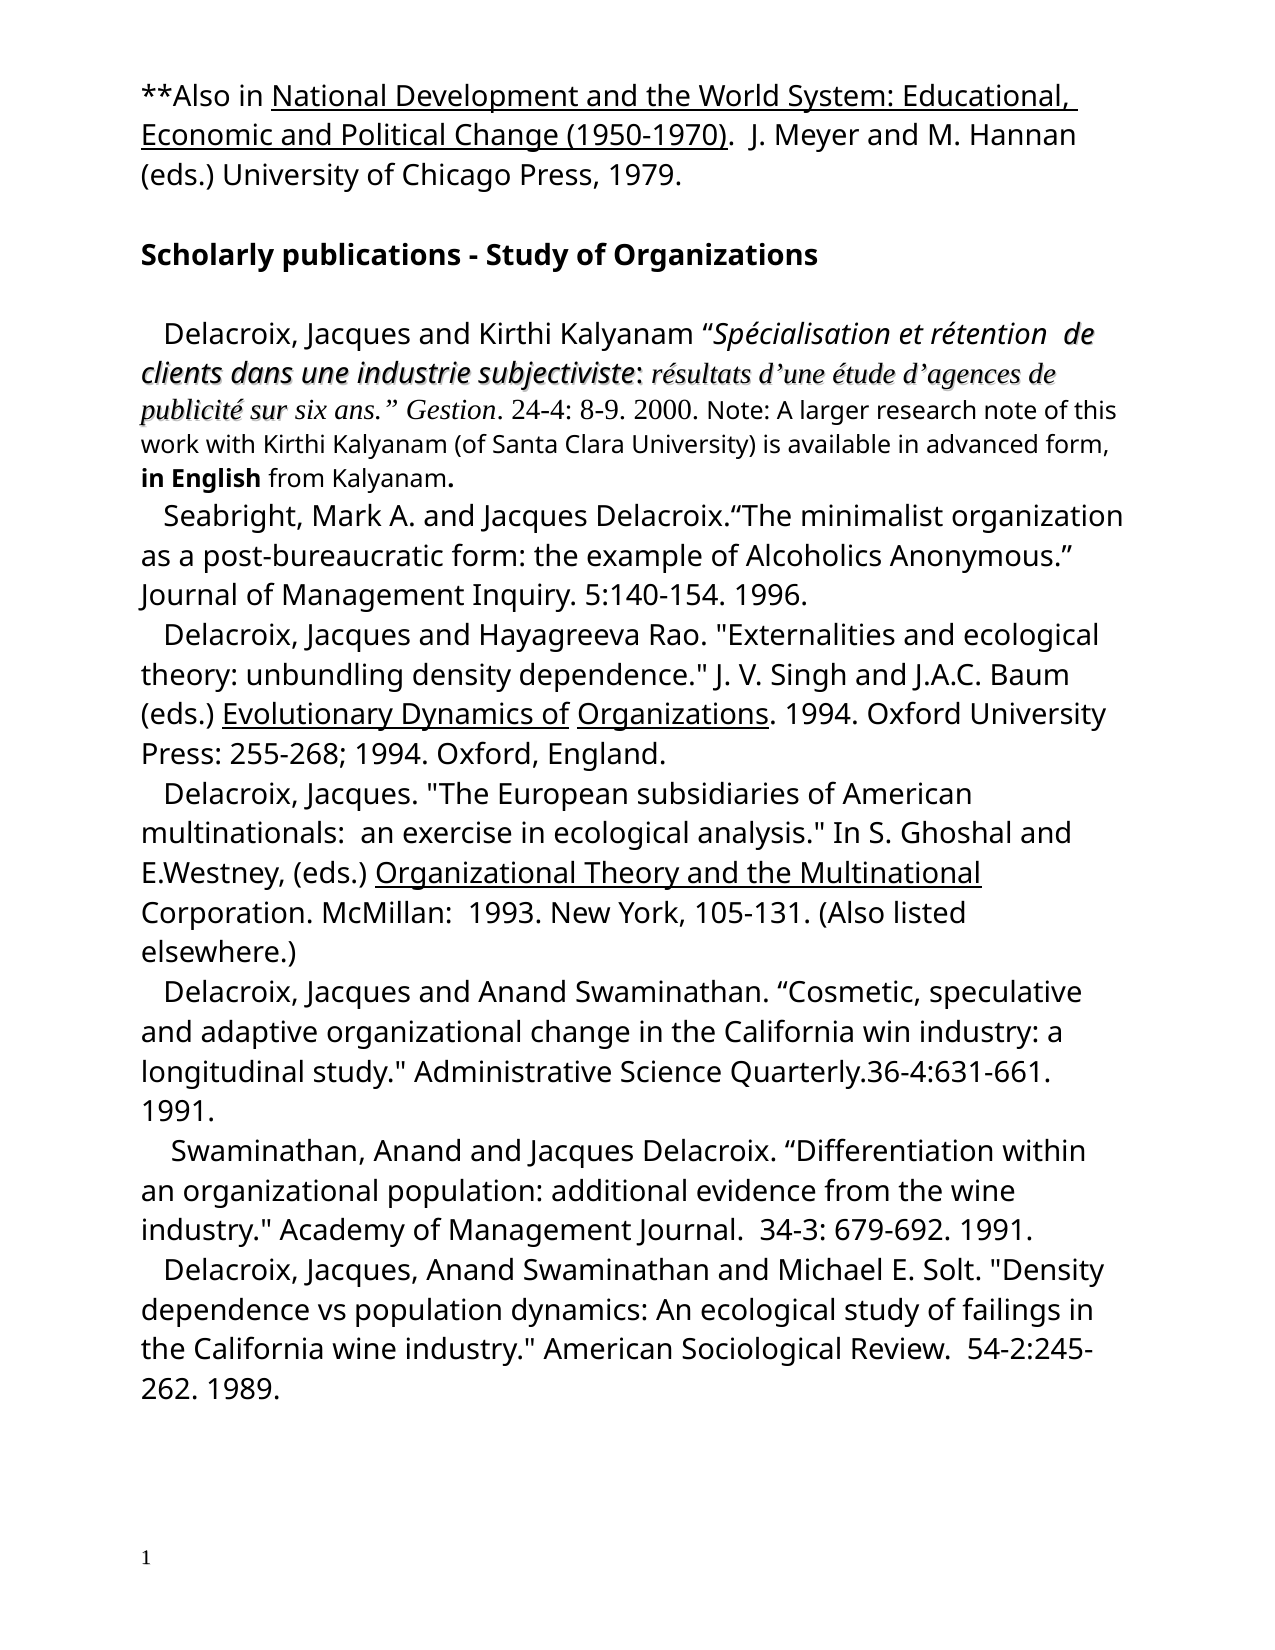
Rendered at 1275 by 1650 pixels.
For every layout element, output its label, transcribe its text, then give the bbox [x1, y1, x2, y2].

text Delacroix, Jacques, Anand Swaminathan and Michael E. Solt. "Density dependence vs population dynamics: An ecological study of failings in the California wine industry." American Sociological Review. 54-2:245-262. 1989. [141, 1249, 1125, 1408]
text Delacroix, Jacques and Kirthi Kalyanam “Spécialisation et rétention de clients dans une industrie subjectiviste: résultats d’une étude d’agences de publicité sur six ans.” Gestion. 24-4: 8-9. 2000. Note: A larger research note of this work with Kirthi Kalyanam (of Santa Clara University) is available in advanced form, in English from Kalyanam. [141, 313, 1125, 495]
text **Also in National Development and the World System: Educational, Economic and Political Change (1950-1970). J. Meyer and M. Hannan (eds.) University of Chicago Press, 1979. [141, 75, 1125, 194]
text Delacroix, Jacques. "The European subsidiaries of American multinationals: an exercise in ecological analysis." In S. Ghoshal and E.Westney, (eds.) Organizational Theory and the Multinational Corporation. McMillan: 1993. New York, 105-131. (Also listed elsewhere.) [141, 773, 1125, 971]
text Delacroix, Jacques and Anand Swaminathan. “Cosmetic, speculative and adaptive organizational change in the California win industry: a longitudinal study." Administrative Science Quarterly.36-4:631-661. 1991. [141, 971, 1125, 1130]
text Swaminathan, Anand and Jacques Delacroix. “Differentiation within an organizational population: additional evidence from the wine industry." Academy of Management Journal. 34-3: 679-692. 1991. [141, 1130, 1125, 1249]
text Delacroix, Jacques and Hayagreeva Rao. "Externalities and ecological theory: unbundling density dependence." J. V. Singh and J.A.C. Baum (eds.) Evolutionary Dynamics of Organizations. 1994. Oxford University Press: 255-268; 1994. Oxford, England. [141, 614, 1125, 773]
text Scholarly publications - Study of Organizations [141, 234, 1125, 273]
text Seabright, Mark A. and Jacques Delacroix.“The minimalist organization as a post-bureaucratic form: the example of Alcoholics Anonymous.” Journal of Management Inquiry. 5:140-154. 1996. [141, 495, 1125, 614]
